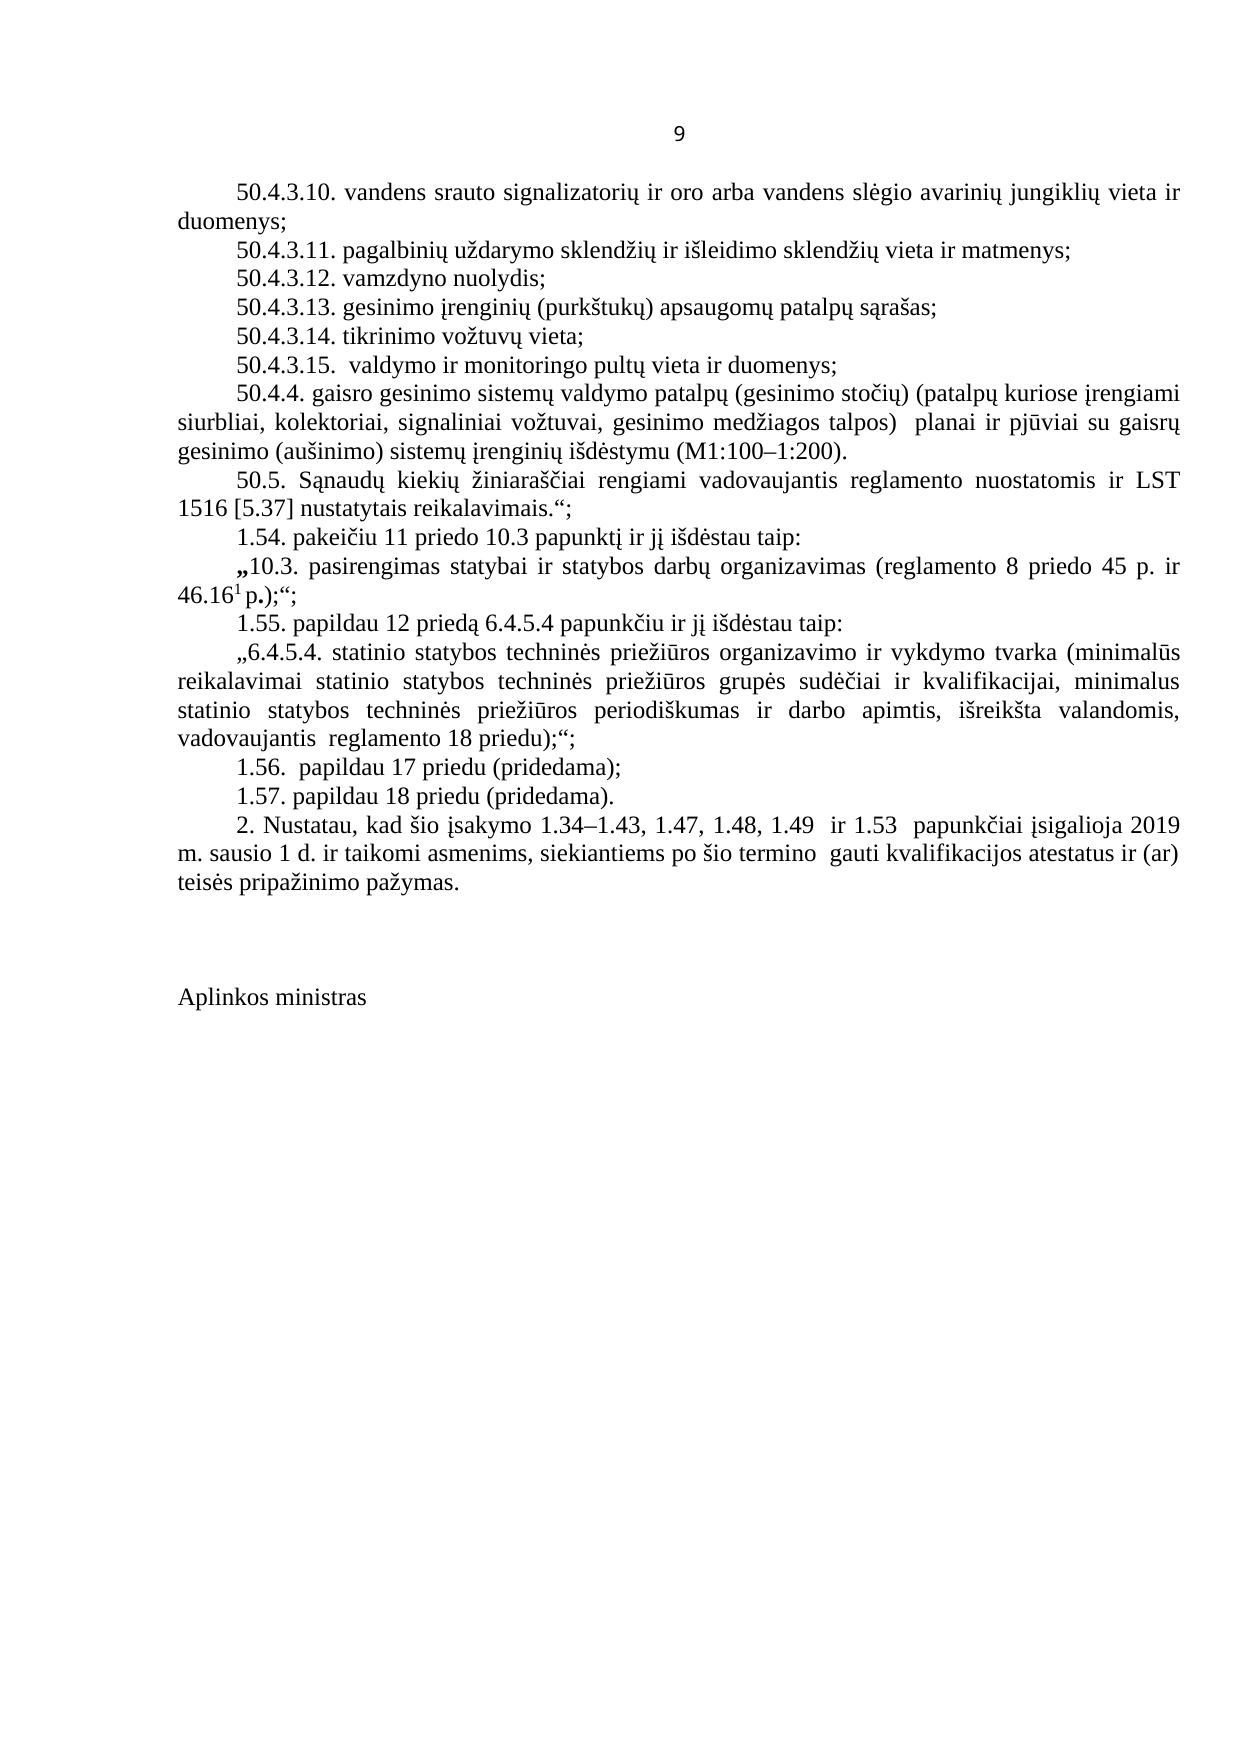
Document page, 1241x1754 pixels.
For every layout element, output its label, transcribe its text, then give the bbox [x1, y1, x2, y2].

text 50.4.3.13. gesinimo įrenginių (purkštukų) apsaugomų patalpų sąrašas; [177, 292, 1181, 321]
text 1.54. pakeičiu 11 priedo 10.3 papunktį ir jį išdėstau taip: [236, 522, 1181, 551]
text 50.4.3.14. tikrinimo vožtuvų vieta; [177, 321, 1181, 350]
text Aplinkos ministras [177, 982, 1181, 1011]
text 2. Nustatau, kad šio įsakymo 1.34–1.43, 1.47, 1.48, 1.49 ir 1.53 papunkčiai įsigalioja 2019 m. sausio 1 d. ir taikomi asmenims, siekiantiems po šio termino gauti kvalifikacijos atestatus ir (ar) teisės pripažinimo pažymas. [177, 810, 1181, 896]
text 50.4.3.15. valdymo ir monitoringo pultų vieta ir duomenys; [177, 350, 1181, 378]
text 1.55. papildau 12 priedą 6.4.5.4 papunkčiu ir jį išdėstau taip: [236, 608, 1181, 637]
text 50.5. Sąnaudų kiekių žiniaraščiai rengiami vadovaujantis reglamento nuostatomis ir LST 1516 [5.37] nustatytais reikalavimais.“; [177, 465, 1181, 522]
text 50.4.3.12. vamzdyno nuolydis; [177, 263, 1181, 292]
text 1.57. papildau 18 priedu (pridedama). [177, 781, 1181, 810]
text „10.3. pasirengimas statybai ir statybos darbų organizavimas (reglamento 8 priedo 45 p. ir 46.161 p.);“; [177, 551, 1181, 608]
text „6.4.5.4. statinio statybos techninės priežiūros organizavimo ir vykdymo tvarka (minimalūs reikalavimai statinio statybos techninės priežiūros grupės sudėčiai ir kvalifikacijai, minimalus statinio statybos techninės priežiūros periodiškumas ir darbo apimtis, išreikšta valandomis, vadovaujantis reglamento 18 priedu);“; [177, 637, 1181, 752]
text 50.4.3.10. vandens srauto signalizatorių ir oro arba vandens slėgio avarinių jungiklių vieta ir duomenys; [177, 177, 1181, 235]
text 50.4.3.11. pagalbinių uždarymo sklendžių ir išleidimo sklendžių vieta ir matmenys; [177, 235, 1181, 263]
text 50.4.4. gaisro gesinimo sistemų valdymo patalpų (gesinimo stočių) (patalpų kuriose įrengiami siurbliai, kolektoriai, signaliniai vožtuvai, gesinimo medžiagos talpos) planai ir pjūviai su gaisrų gesinimo (aušinimo) sistemų įrenginių išdėstymu (M1:100–1:200). [177, 378, 1181, 465]
text 1.56. papildau 17 priedu (pridedama); [177, 752, 1181, 781]
